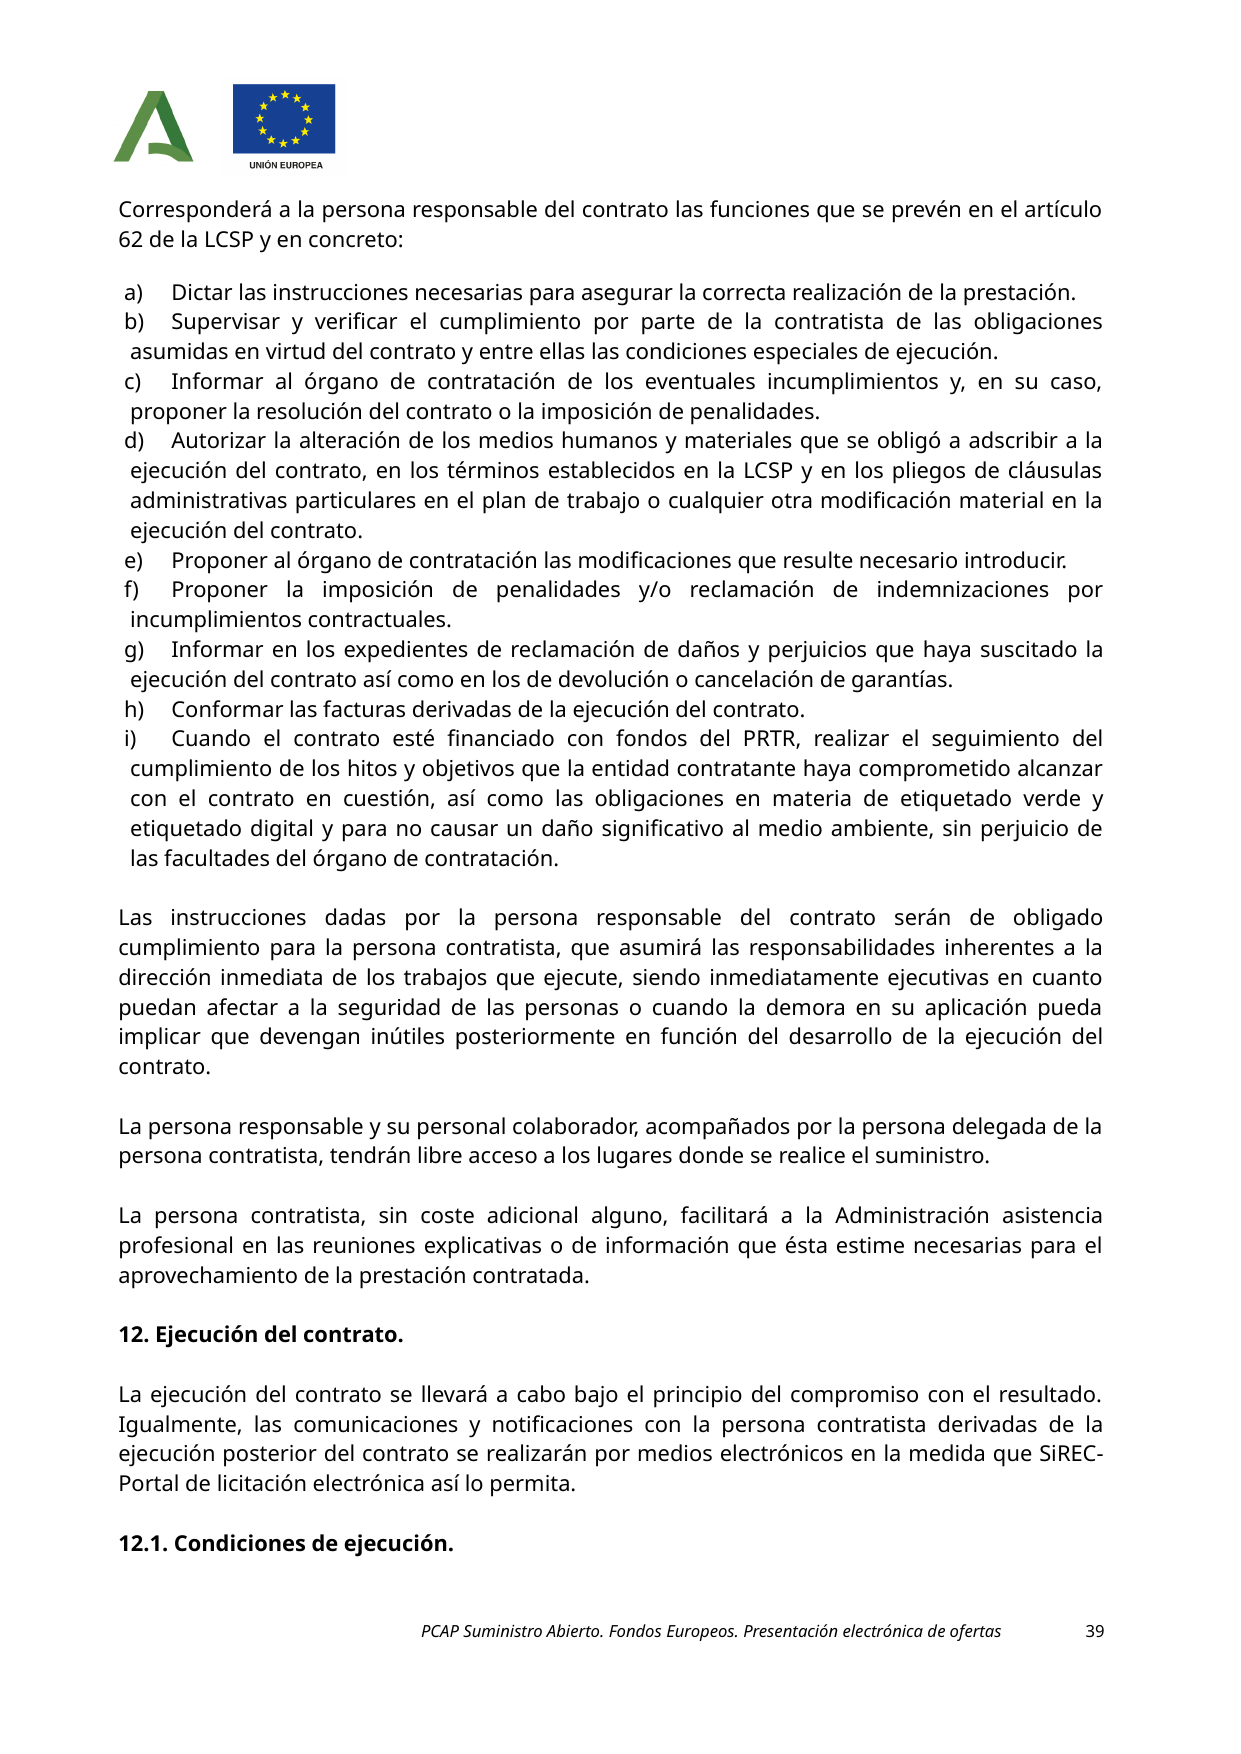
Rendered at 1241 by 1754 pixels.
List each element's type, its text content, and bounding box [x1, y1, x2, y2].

list Autorizar la alteración de los medios humanos y materiales que se obligó a adscribir a la ejecución del contrato, en los términos establecidos en la LCSP y en los pliegos de cláusulas administrativas particulares en el plan de trabajo o cualquier otra modificación material en la ejecución del contrato. [124, 426, 1104, 545]
text 12.1. Condiciones de ejecución. [118, 1528, 1104, 1558]
text Corresponderá a la persona responsable del contrato las funciones que se prevén en el artículo 62 de la LCSP y en concreto: [118, 194, 1104, 254]
picture [221, 78, 347, 176]
picture [109, 86, 198, 166]
text La ejecución del contrato se llevará a cabo bajo el principio del compromiso con el resultado. Igualmente, las comunicaciones y notificaciones con la persona contratista derivadas de la ejecución posterior del contrato se realizarán por medios electrónicos en la medida que SiREC-Portal de licitación electrónica así lo permita. [118, 1379, 1104, 1498]
text La persona contratista, sin coste adicional alguno, facilitará a la Administración asistencia profesional en las reuniones explicativas o de información que ésta estime necesarias para el aprovechamiento de la prestación contratada. [118, 1200, 1104, 1289]
list Supervisar y verificar el cumplimiento por parte de la contratista de las obligaciones asumidas en virtud del contrato y entre ellas las condiciones especiales de ejecución. [124, 306, 1104, 366]
list Informar al órgano de contratación de los eventuales incumplimientos y, en su caso, proponer la resolución del contrato o la imposición de penalidades. [124, 366, 1104, 426]
text Las instrucciones dadas por la persona responsable del contrato serán de obligado cumplimiento para la persona contratista, que asumirá las responsabilidades inherentes a la dirección inmediata de los trabajos que ejecute, siendo inmediatamente ejecutivas en cuanto puedan afectar a la seguridad de las personas o cuando la demora en su aplicación pueda implicar que devengan inútiles posteriormente en función del desarrollo de la ejecución del contrato. [118, 902, 1104, 1081]
text 12. Ejecución del contrato. [118, 1319, 1104, 1349]
list Proponer la imposición de penalidades y/o reclamación de indemnizaciones por incumplimientos contractuales. [124, 574, 1104, 634]
list Proponer al órgano de contratación las modificaciones que resulte necesario introducir. [124, 545, 1104, 574]
list Cuando el contrato esté financiado con fondos del PRTR, realizar el seguimiento del cumplimiento de los hitos y objetivos que la entidad contratante haya comprometido alcanzar con el contrato en cuestión, así como las obligaciones en materia de etiquetado verde y etiquetado digital y para no causar un daño significativo al medio ambiente, sin perjuicio de las facultades del órgano de contratación. [124, 723, 1104, 872]
list Dictar las instrucciones necesarias para asegurar la correcta realización de la prestación. [124, 277, 1104, 306]
list Informar en los expedientes de reclamación de daños y perjuicios que haya suscitado la ejecución del contrato así como en los de devolución o cancelación de garantías. [124, 634, 1104, 694]
list Conformar las facturas derivadas de la ejecución del contrato. [124, 694, 1104, 723]
text La persona responsable y su personal colaborador, acompañados por la persona delegada de la persona contratista, tendrán libre acceso a los lugares donde se realice el suministro. [118, 1111, 1104, 1170]
